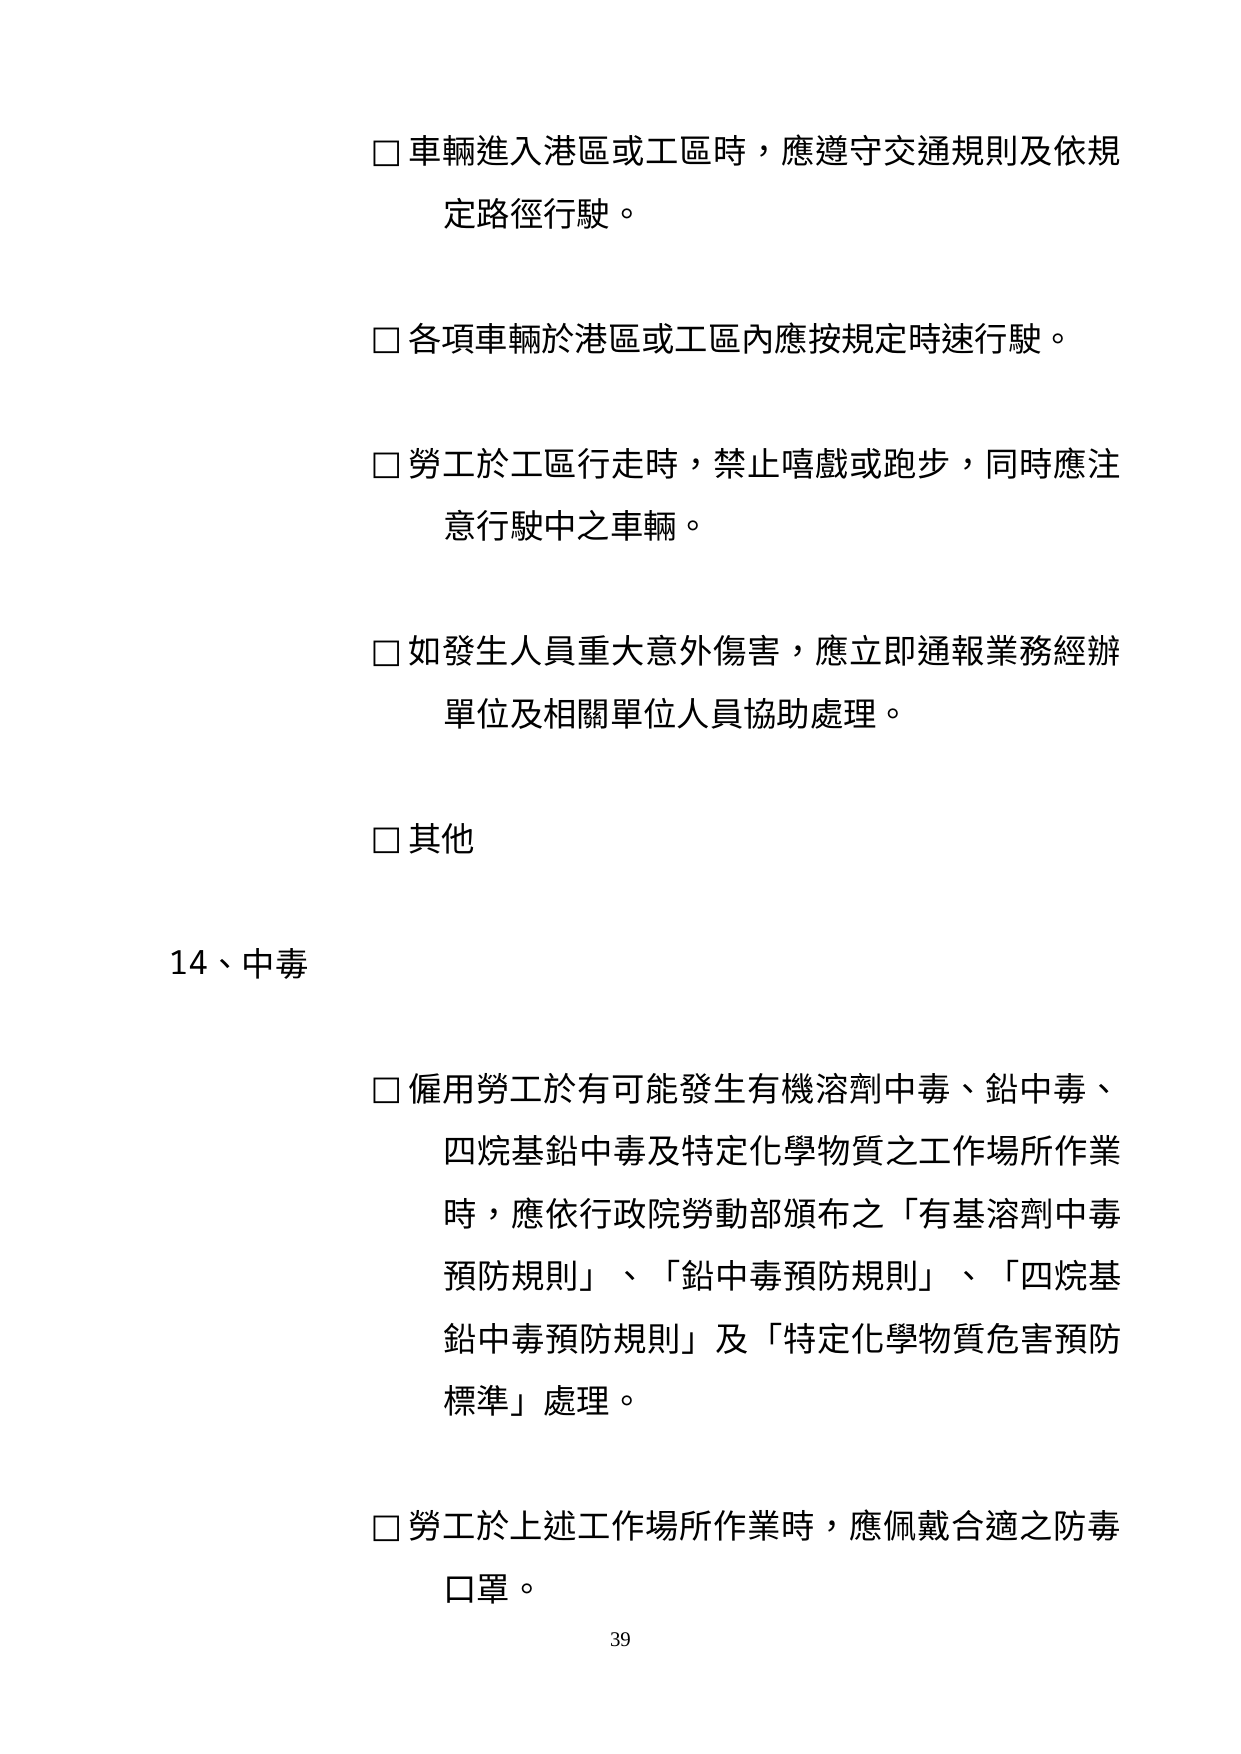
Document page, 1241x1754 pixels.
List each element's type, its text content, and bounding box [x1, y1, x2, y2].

list 僱用勞工於有可能發生有機溶劑中毒、鉛中毒、四烷基鉛中毒及特定化學物質之工作場所作業時，應依行政院勞動部頒布之「有基溶劑中毒預防規則」、「鉛中毒預防規則」、「四烷基鉛中毒預防規則」及「特定化學物質危害預防標準」處理。 [370, 1045, 1122, 1420]
list 勞工於上述工作場所作業時，應佩戴合適之防毒口罩。 [370, 1483, 1122, 1608]
list 中毒 [168, 920, 1122, 983]
list 各項車輛於港區或工區內應按規定時速行駛。 [370, 295, 1122, 358]
list 其他 [370, 795, 1122, 858]
list 車輛進入港區或工區時，應遵守交通規則及依規定路徑行駛。 [370, 108, 1122, 233]
list 勞工於工區行走時，禁止嘻戲或跑步，同時應注意行駛中之車輛。 [370, 420, 1122, 545]
list 如發生人員重大意外傷害，應立即通報業務經辦單位及相關單位人員協助處理。 [370, 608, 1122, 733]
